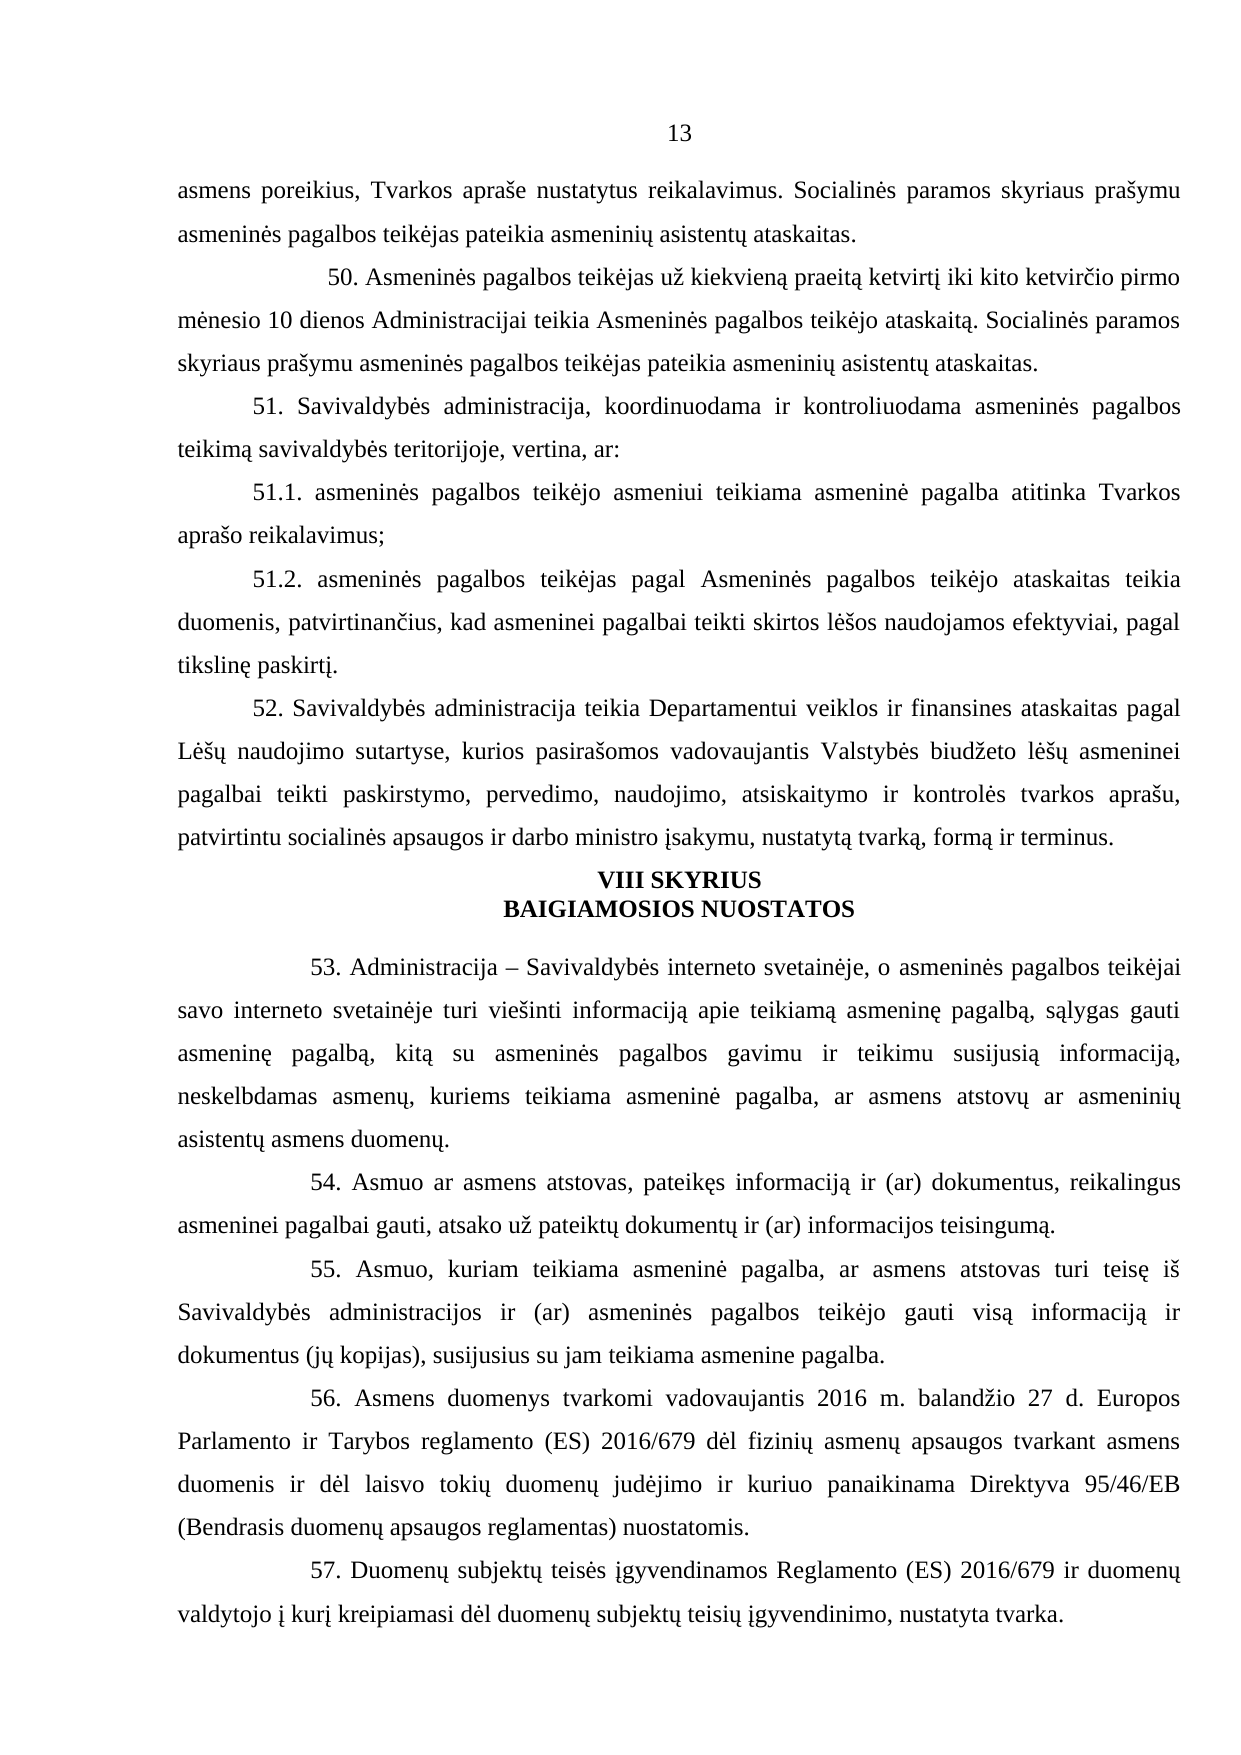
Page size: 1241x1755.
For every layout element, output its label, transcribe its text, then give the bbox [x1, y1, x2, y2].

text 55. Asmuo, kuriam teikiama asmeninė pagalba, ar asmens atstovas turi teisę iš Savivaldybės administracijos ir (ar) asmeninės pagalbos teikėjo gauti visą informaciją ir dokumentus (jų kopijas), susijusius su jam teikiama asmenine pagalba. [177, 1254, 1181, 1369]
text 57. Duomenų subjektų teisės įgyvendinamos Reglamento (ES) 2016/679 ir duomenų valdytojo į kurį kreipiamasi dėl duomenų subjektų teisių įgyvendinimo, nustatyta tvarka. [177, 1556, 1181, 1627]
text asmens poreikius, Tvarkos apraše nustatytus reikalavimus. Socialinės paramos skyriaus prašymu asmeninės pagalbos teikėjas pateikia asmeninių asistentų ataskaitas. [177, 176, 1181, 247]
text 50. Asmeninės pagalbos teikėjas už kiekvieną praeitą ketvirtį iki kito ketvirčio pirmo mėnesio 10 dienos Administracijai teikia Asmeninės pagalbos teikėjo ataskaitą. Socialinės paramos skyriaus prašymu asmeninės pagalbos teikėjas pateikia asmeninių asistentų ataskaitas. [177, 262, 1181, 377]
text 51. Savivaldybės administracija, koordinuodama ir kontroliuodama asmeninės pagalbos teikimą savivaldybės teritorijoje, vertina, ar: [177, 391, 1181, 463]
text 51.1. asmeninės pagalbos teikėjo asmeniui teikiama asmeninė pagalba atitinka Tvarkos aprašo reikalavimus; [177, 477, 1181, 549]
text VIII SKYRIUS [177, 866, 1181, 894]
text 53. Administracija – Savivaldybės interneto svetainėje, o asmeninės pagalbos teikėjai savo interneto svetainėje turi viešinti informaciją apie teikiamą asmeninę pagalbą, sąlygas gauti asmeninę pagalbą, kitą su asmeninės pagalbos gavimu ir teikimu susijusią informaciją, neskelbdamas asmenų, kuriems teikiama asmeninė pagalba, ar asmens atstovų ar asmeninių asistentų asmens duomenų. [177, 952, 1181, 1153]
text 51.2. asmeninės pagalbos teikėjas pagal Asmeninės pagalbos teikėjo ataskaitas teikia duomenis, patvirtinančius, kad asmeninei pagalbai teikti skirtos lėšos naudojamos efektyviai, pagal tikslinę paskirtį. [177, 564, 1181, 679]
text BAIGIAMOSIOS NUOSTATOS [177, 894, 1181, 923]
text 54. Asmuo ar asmens atstovas, pateikęs informaciją ir (ar) dokumentus, reikalingus asmeninei pagalbai gauti, atsako už pateiktų dokumentų ir (ar) informacijos teisingumą. [177, 1167, 1181, 1239]
text 56. Asmens duomenys tvarkomi vadovaujantis 2016 m. balandžio 27 d. Europos Parlamento ir Tarybos reglamento (ES) 2016/679 dėl fizinių asmenų apsaugos tvarkant asmens duomenis ir dėl laisvo tokių duomenų judėjimo ir kuriuo panaikinama Direktyva 95/46/EB (Bendrasis duomenų apsaugos reglamentas) nuostatomis. [177, 1383, 1181, 1541]
text 52. Savivaldybės administracija teikia Departamentui veiklos ir finansines ataskaitas pagal Lėšų naudojimo sutartyse, kurios pasirašomos vadovaujantis Valstybės biudžeto lėšų asmeninei pagalbai teikti paskirstymo, pervedimo, naudojimo, atsiskaitymo ir kontrolės tvarkos aprašu, patvirtintu socialinės apsaugos ir darbo ministro įsakymu, nustatytą tvarką, formą ir terminus. [177, 693, 1181, 851]
